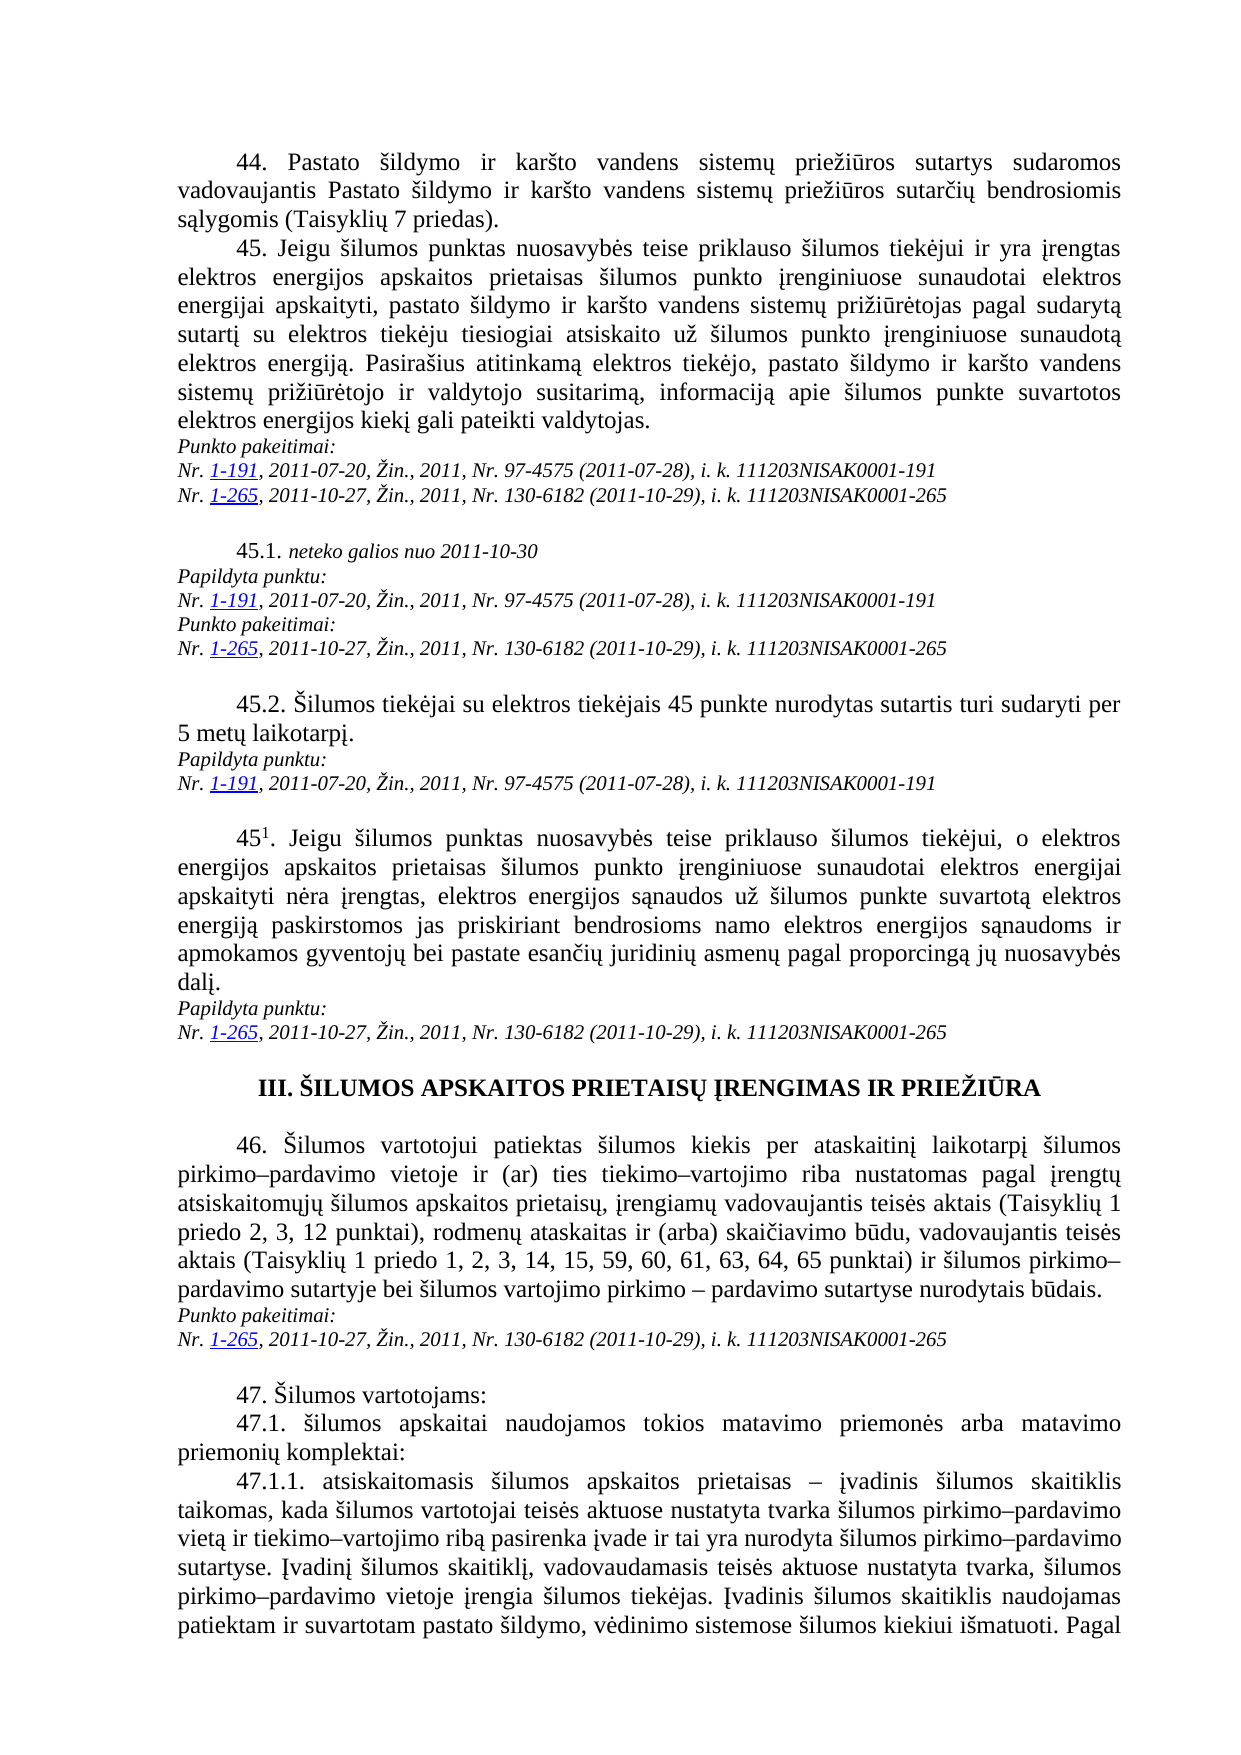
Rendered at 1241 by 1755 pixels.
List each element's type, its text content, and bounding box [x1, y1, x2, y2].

text 451. Jeigu šilumos punktas nuosavybės teise priklauso šilumos tiekėjui, o elektros energijos apskaitos prietaisas šilumos punkto įrenginiuose sunaudotai elektros energijai apskaityti nėra įrengtas, elektros energijos sąnaudos už šilumos punkte suvartotą elektros energiją paskirstomos jas priskiriant bendrosioms namo elektros energijos sąnaudoms ir apmokamos gyventojų bei pastate esančių juridinių asmenų pagal proporcingą jų nuosavybės dalį. [177, 823, 1122, 996]
text 46. Šilumos vartotojui patiektas šilumos kiekis per ataskaitinį laikotarpį šilumos pirkimo–pardavimo vietoje ir (ar) ties tiekimo–vartojimo riba nustatomas pagal įrengtų atsiskaitomųjų šilumos apskaitos prietaisų, įrengiamų vadovaujantis teisės aktais (Taisyklių 1 priedo 2, 3, 12 punktai), rodmenų ataskaitas ir (arba) skaičiavimo būdu, vadovaujantis teisės aktais (Taisyklių 1 priedo 1, 2, 3, 14, 15, 59, 60, 61, 63, 64, 65 punktai) ir šilumos pirkimo–pardavimo sutartyje bei šilumos vartojimo pirkimo – pardavimo sutartyse nurodytais būdais. [177, 1130, 1122, 1303]
text 44. Pastato šildymo ir karšto vandens sistemų priežiūros sutartys sudaromos vadovaujantis Pastato šildymo ir karšto vandens sistemų priežiūros sutarčių bendrosiomis sąlygomis (Taisyklių 7 priedas). [177, 147, 1122, 233]
text 47.1. šilumos apskaitai naudojamos tokios matavimo priemonės arba matavimo priemonių komplektai: [177, 1408, 1122, 1466]
text Punkto pakeitimai: [177, 1303, 1122, 1327]
text Nr. 1-265, 2011-10-27, Žin., 2011, Nr. 130-6182 (2011-10-29), i. k. 111203NISAK0001-265 [177, 482, 1122, 507]
text Punkto pakeitimai: [177, 612, 1122, 636]
text III. ŠILUMOS APSKAITOS PRIETAISŲ ĮRENGIMAS IR PRIEŽIŪRA [177, 1073, 1122, 1102]
text Nr. 1-265, 2011-10-27, Žin., 2011, Nr. 130-6182 (2011-10-29), i. k. 111203NISAK0001-265 [177, 1020, 1122, 1044]
text Punkto pakeitimai: [177, 434, 1122, 458]
text 45. Jeigu šilumos punktas nuosavybės teise priklauso šilumos tiekėjui ir yra įrengtas elektros energijos apskaitos prietaisas šilumos punkto įrenginiuose sunaudotai elektros energijai apskaityti, pastato šildymo ir karšto vandens sistemų prižiūrėtojas pagal sudarytą sutartį su elektros tiekėju tiesiogiai atsiskaito už šilumos punkto įrenginiuose sunaudotą elektros energiją. Pasirašius atitinkamą elektros tiekėjo, pastato šildymo ir karšto vandens sistemų prižiūrėtojo ir valdytojo susitarimą, informaciją apie šilumos punkte suvartotos elektros energijos kiekį gali pateikti valdytojas. [177, 233, 1122, 434]
text 47.1.1. atsiskaitomasis šilumos apskaitos prietaisas – įvadinis šilumos skaitiklis taikomas, kada šilumos vartotojai teisės aktuose nustatyta tvarka šilumos pirkimo–pardavimo vietą ir tiekimo–vartojimo ribą pasirenka įvade ir tai yra nurodyta šilumos pirkimo–pardavimo sutartyse. Įvadinį šilumos skaitiklį, vadovaudamasis teisės aktuose nustatyta tvarka, šilumos pirkimo–pardavimo vietoje įrengia šilumos tiekėjas. Įvadinis šilumos skaitiklis naudojamas patiektam ir suvartotam pastato šildymo, vėdinimo sistemose šilumos kiekiui išmatuoti. Pagal [177, 1466, 1122, 1638]
text 45.1. neteko galios nuo 2011-10-30 [177, 535, 1122, 564]
text Papildyta punktu: [177, 564, 1122, 588]
text Nr. 1-191, 2011-07-20, Žin., 2011, Nr. 97-4575 (2011-07-28), i. k. 111203NISAK0001-191 [177, 771, 1122, 795]
text Papildyta punktu: [177, 996, 1122, 1020]
text 45.2. Šilumos tiekėjai su elektros tiekėjais 45 punkte nurodytas sutartis turi sudaryti per 5 metų laikotarpį. [177, 689, 1122, 747]
text Nr. 1-191, 2011-07-20, Žin., 2011, Nr. 97-4575 (2011-07-28), i. k. 111203NISAK0001-191 [177, 458, 1122, 482]
text Nr. 1-265, 2011-10-27, Žin., 2011, Nr. 130-6182 (2011-10-29), i. k. 111203NISAK0001-265 [177, 1327, 1122, 1351]
text Nr. 1-265, 2011-10-27, Žin., 2011, Nr. 130-6182 (2011-10-29), i. k. 111203NISAK0001-265 [177, 636, 1122, 660]
text Nr. 1-191, 2011-07-20, Žin., 2011, Nr. 97-4575 (2011-07-28), i. k. 111203NISAK0001-191 [177, 588, 1122, 612]
text Papildyta punktu: [177, 747, 1122, 771]
text 47. Šilumos vartotojams: [177, 1380, 1122, 1408]
